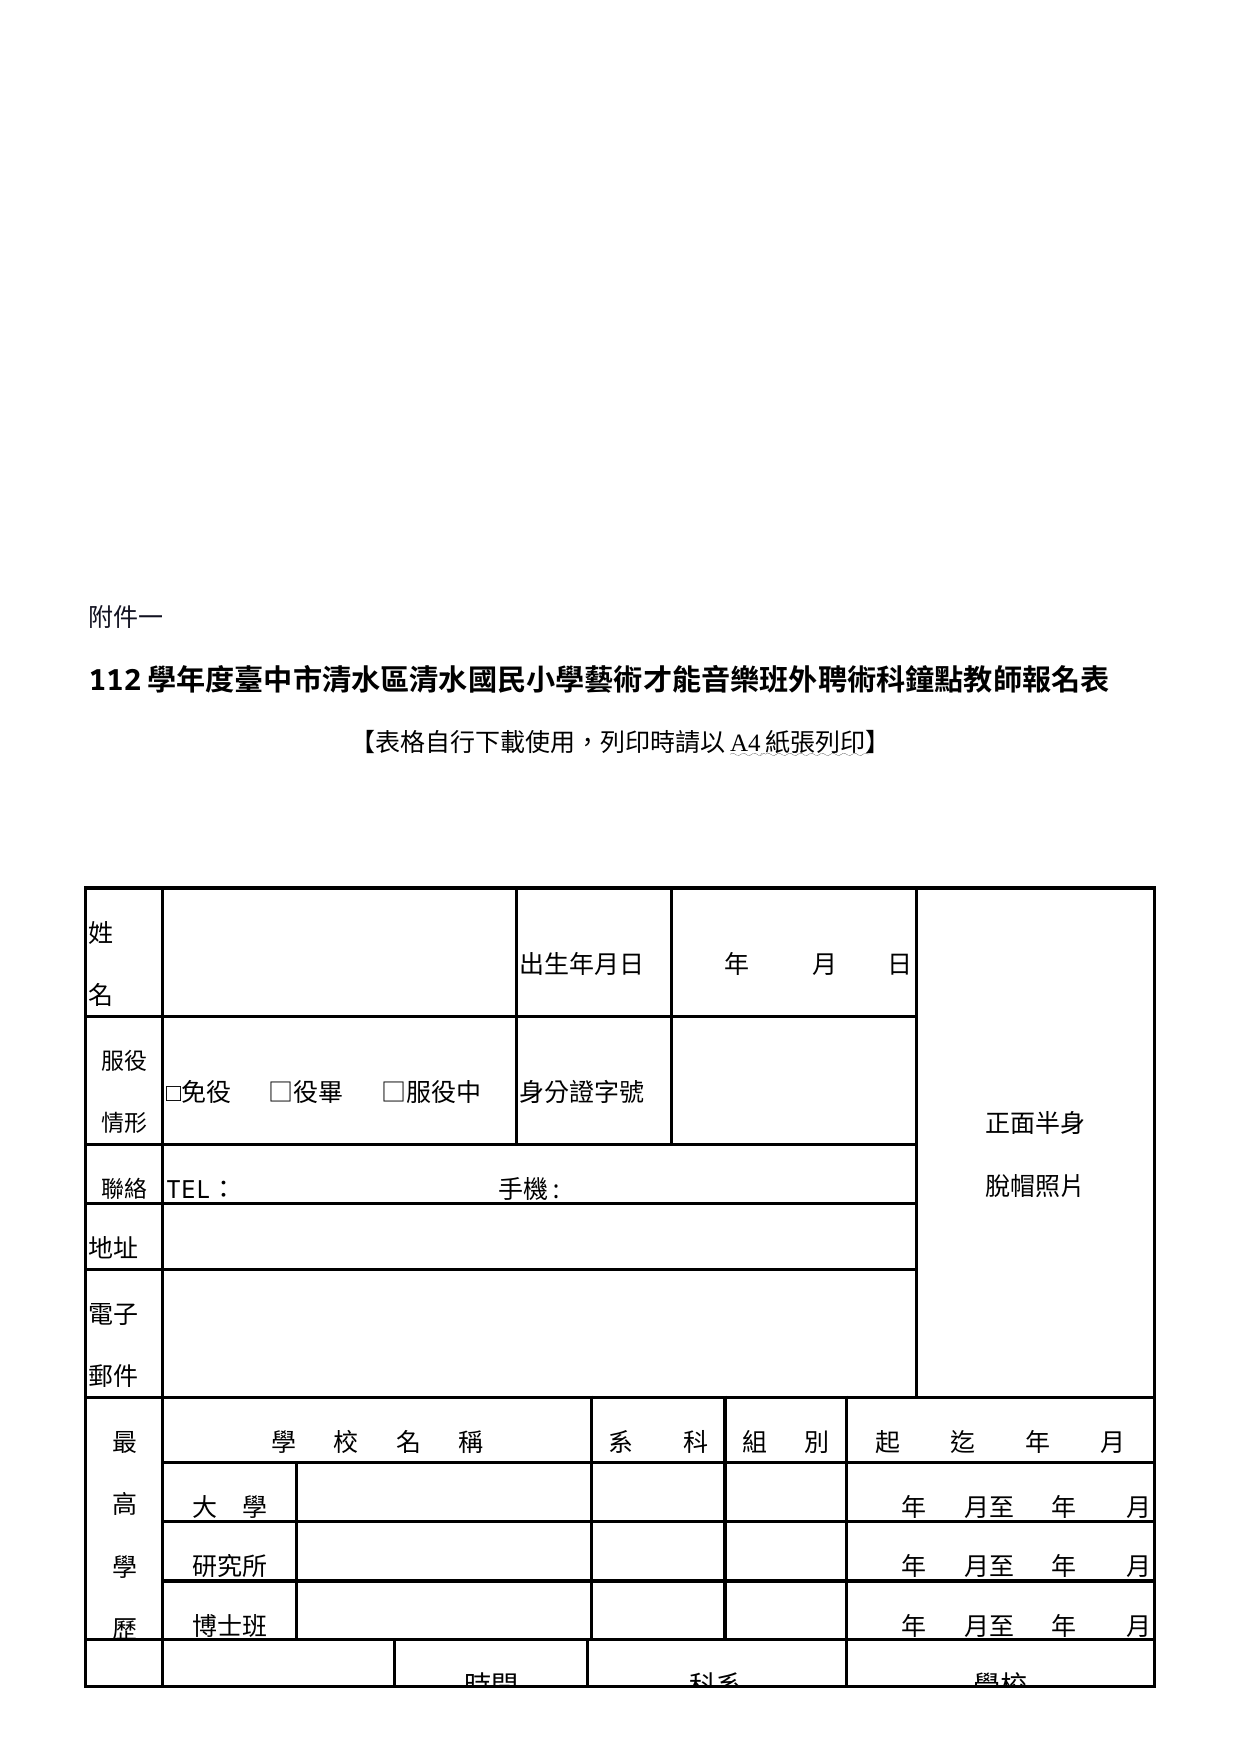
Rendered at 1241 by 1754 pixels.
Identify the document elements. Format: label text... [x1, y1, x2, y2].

table_cell 學 校 名 稱 [164, 1399, 590, 1461]
table_cell [727, 1523, 845, 1579]
table_cell 系 科 [593, 1399, 723, 1461]
table_cell 組 別 [727, 1399, 845, 1461]
table_cell 地址 [87, 1205, 161, 1267]
table_cell 時間 [474, 1677, 485, 1685]
table_cell 服役 情形 [87, 1018, 161, 1143]
table_header [164, 890, 515, 1014]
table_cell 時間 [396, 1641, 586, 1685]
table_cell [673, 1018, 915, 1143]
text 附件一 [89, 574, 1152, 636]
table_cell 學校 [848, 1641, 1153, 1685]
table_cell TEL： 手機: [164, 1146, 915, 1202]
table_header 姓 名 [87, 890, 161, 1014]
table_cell [164, 1205, 915, 1267]
table_cell 年 月至 年 月 [848, 1523, 1153, 1579]
table_cell 科系 [589, 1641, 845, 1685]
table_cell 最 高 學 歷 [87, 1399, 161, 1638]
table_cell 年 月至 年 月 [848, 1464, 1153, 1520]
table_cell 起 迄 年 月 [848, 1399, 1153, 1461]
text 112學年度臺中市清水區清水國民小學藝術才能音樂班外聘術科鐘點教師報名表 [89, 636, 1152, 699]
table_cell [727, 1464, 845, 1520]
table_cell 大 學 [164, 1464, 295, 1520]
table_cell [593, 1583, 723, 1638]
table_cell [298, 1523, 590, 1579]
table_cell 身分證字號 [518, 1018, 670, 1143]
table_cell [164, 1641, 393, 1685]
table_cell 聯絡 電話 [87, 1146, 161, 1202]
table_cell 應 繳 驗 證 件 [87, 1641, 161, 1685]
table_header 正面半身 脫帽照片 [918, 890, 1153, 1396]
table_header 年 月 日 [673, 890, 915, 1014]
table_cell [298, 1464, 590, 1520]
table_cell [164, 1271, 915, 1396]
table_cell 年 月至 年 月 [848, 1583, 1153, 1638]
table_cell □免役 □役畢 □服役中 [164, 1018, 515, 1143]
table_cell 研究所 [164, 1523, 295, 1579]
table_cell [298, 1583, 590, 1638]
table_header 出生年月日 [518, 890, 670, 1014]
text 【表格自行下載使用，列印時請以A4紙張列印】 [89, 699, 1152, 761]
table_cell 電子郵件 [87, 1271, 161, 1396]
table_cell [727, 1583, 845, 1638]
table_cell [593, 1523, 723, 1579]
table_cell [593, 1464, 723, 1520]
table_cell 博士班 [164, 1583, 295, 1638]
